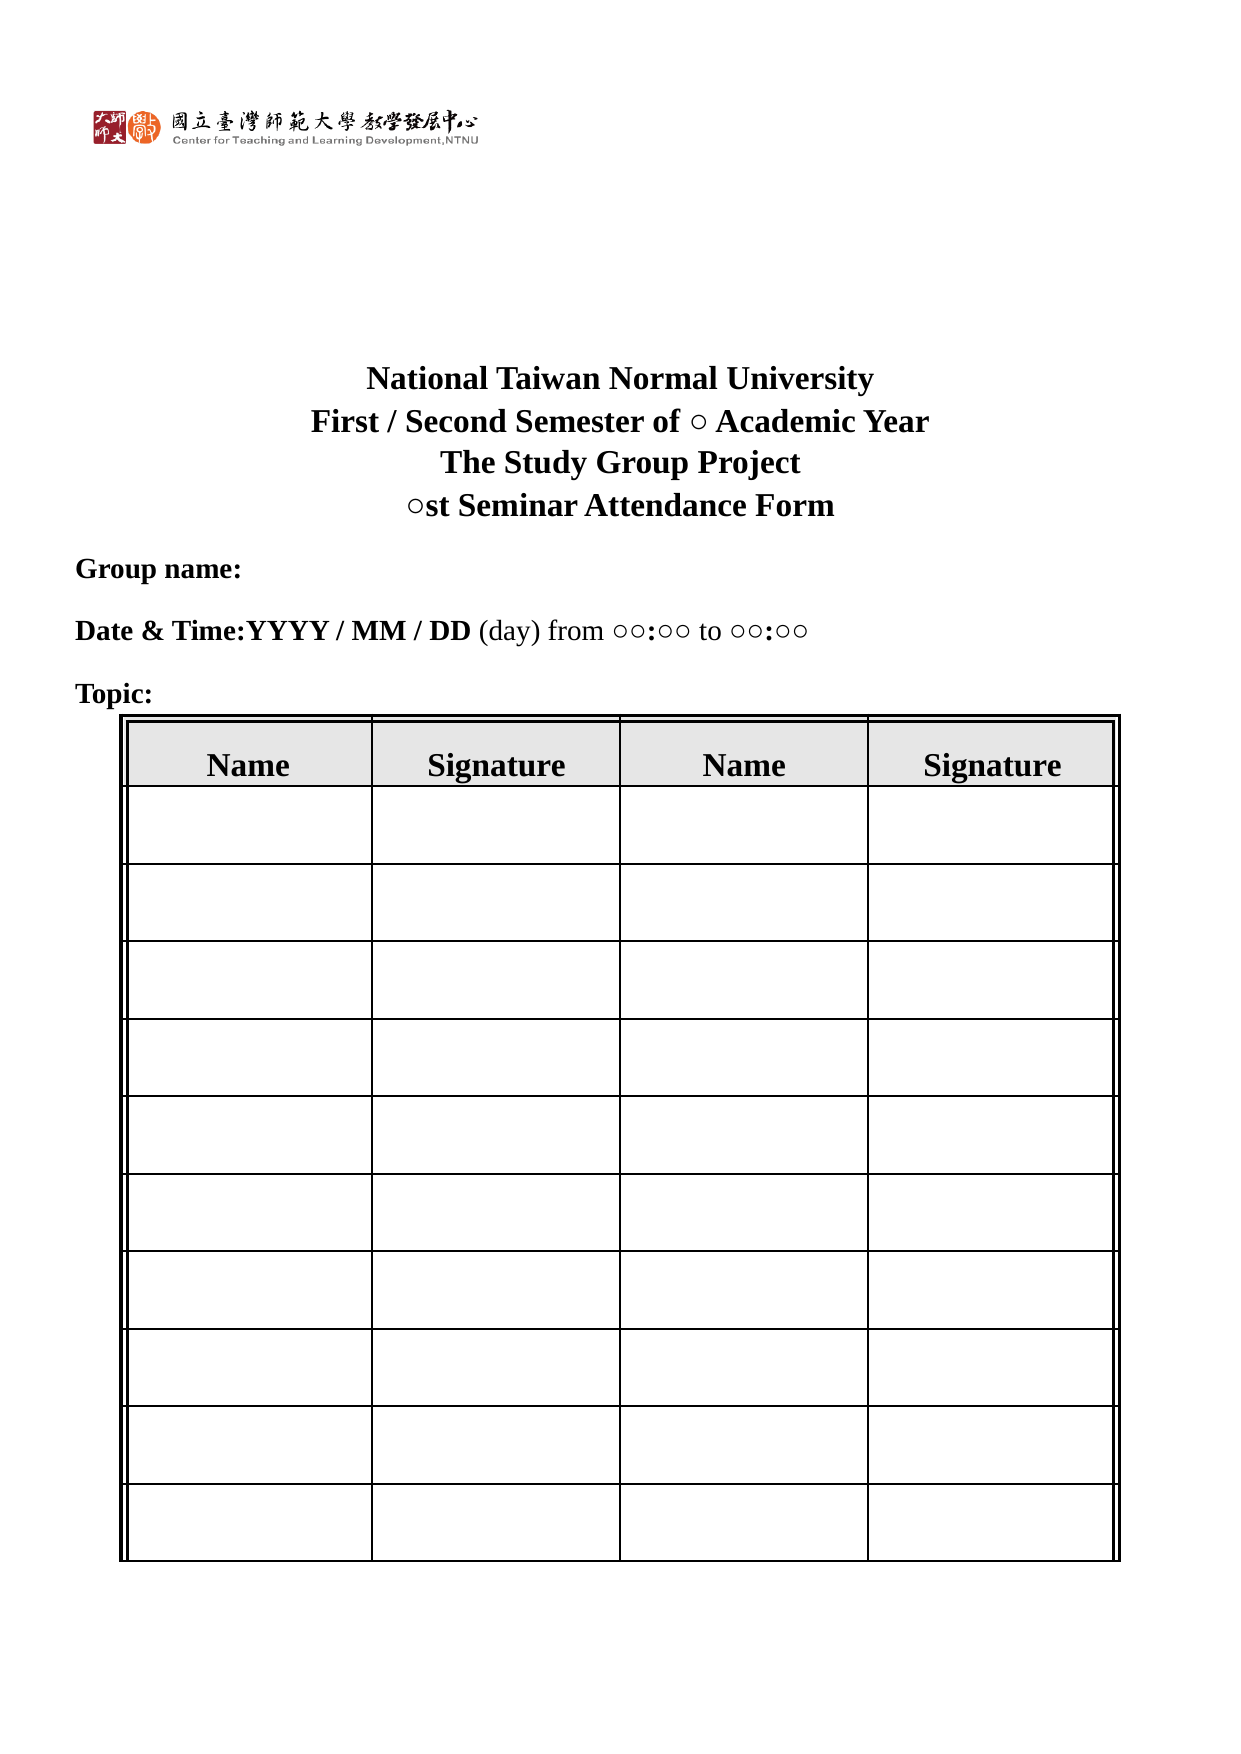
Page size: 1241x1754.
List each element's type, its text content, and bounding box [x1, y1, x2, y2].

table_header Name [621, 723, 867, 785]
text Date & Time:YYYY / MM / DD (day) from ○○:○○ to ○○:○○ [75, 588, 1165, 651]
table_cell [373, 1097, 619, 1173]
table_cell [621, 865, 867, 940]
table_cell [373, 787, 619, 863]
table_header Signature [373, 723, 619, 785]
table_cell [129, 1252, 371, 1328]
text The Study Group Project [75, 442, 1165, 481]
table_cell [621, 1485, 867, 1560]
table_cell [869, 1175, 1112, 1250]
table_cell [869, 865, 1112, 940]
table_cell [621, 1252, 867, 1328]
table_cell [621, 1330, 867, 1405]
table_cell [869, 787, 1112, 863]
table_cell [129, 1097, 371, 1173]
table_cell [129, 865, 371, 940]
text Group name: [75, 526, 1165, 588]
table_cell [621, 787, 867, 863]
table_cell [129, 1407, 371, 1483]
table_cell [373, 865, 619, 940]
text First / Second Semester of ○ Academic Year [75, 397, 1165, 442]
table_cell [129, 1020, 371, 1095]
table_cell [373, 942, 619, 1018]
table_cell [129, 787, 371, 863]
table_cell [621, 1020, 867, 1095]
table_header Name [124, 717, 371, 785]
table_cell [373, 1175, 619, 1250]
table_cell [621, 1407, 867, 1483]
table_cell [869, 1407, 1112, 1483]
table_cell [621, 942, 867, 1018]
table_cell [869, 1097, 1112, 1173]
table_cell [621, 1175, 867, 1250]
text National Taiwan Normal University [75, 358, 1165, 397]
table_cell [869, 1020, 1112, 1095]
table_cell [129, 1175, 371, 1250]
table_cell [373, 1407, 619, 1483]
text ○st Seminar Attendance Form [75, 481, 1165, 526]
table_cell [869, 1485, 1112, 1560]
table_cell [621, 1097, 867, 1173]
table_cell [129, 1330, 371, 1405]
table_cell [373, 1252, 619, 1328]
table_cell [129, 942, 371, 1018]
table_cell [869, 942, 1112, 1018]
table_cell [373, 1330, 619, 1405]
table_cell [373, 1020, 619, 1095]
table_cell [869, 1330, 1112, 1405]
table_header Signature [869, 717, 1116, 785]
table_cell [129, 1485, 371, 1560]
table_cell [869, 1252, 1112, 1328]
text Topic: [75, 651, 1165, 713]
table_cell [373, 1485, 619, 1560]
